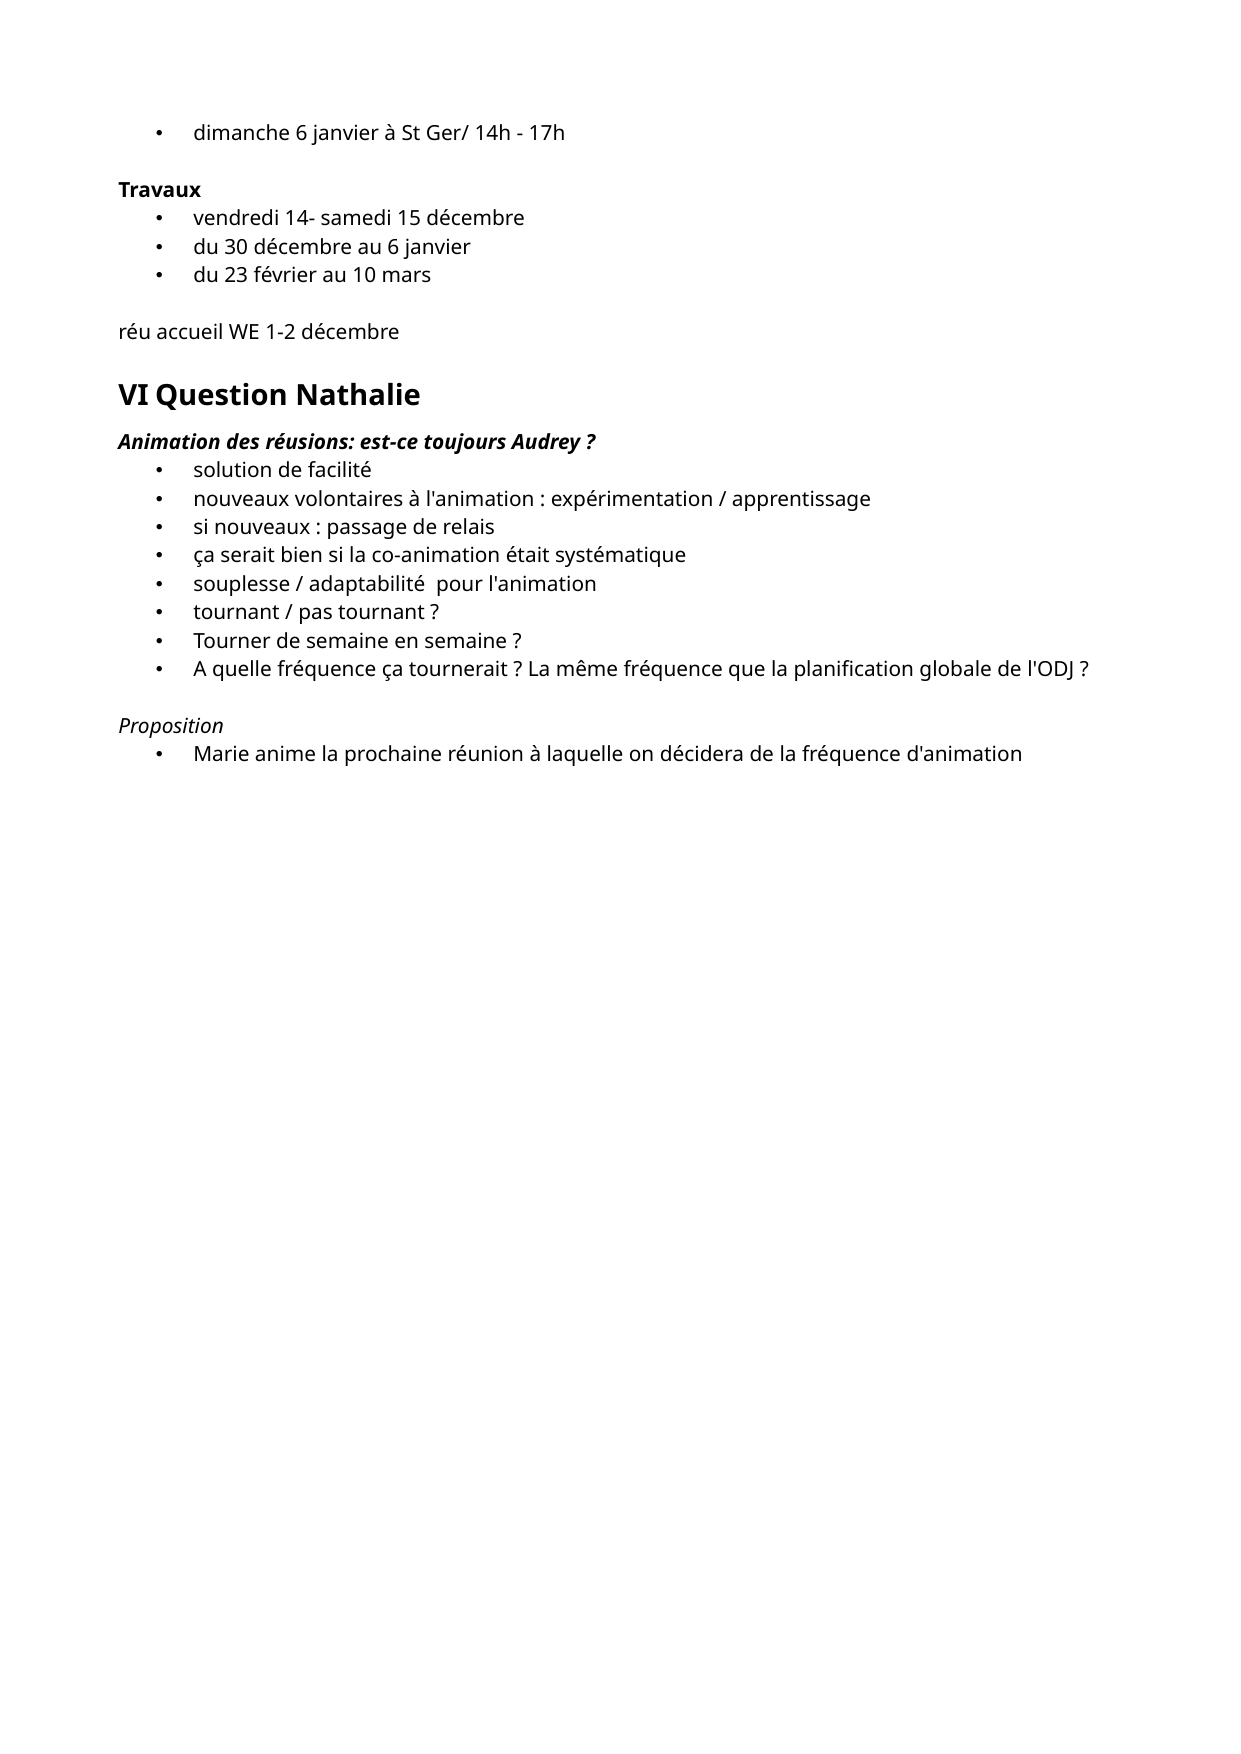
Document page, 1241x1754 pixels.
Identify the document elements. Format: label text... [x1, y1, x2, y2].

text Travaux [118, 175, 1122, 203]
list tournant / pas tournant ? [156, 597, 1122, 626]
text réu accueil WE 1-2 décembre [118, 317, 1122, 346]
list Marie anime la prochaine réunion à laquelle on décidera de la fréquence d'animation [156, 739, 1122, 768]
list dimanche 6 janvier à St Ger/ 14h - 17h [156, 118, 1122, 147]
list souplesse / adaptabilité pour l'animation [156, 569, 1122, 597]
text Animation des réusions: est-ce toujours Audrey ? [118, 427, 1122, 455]
list Tourner de semaine en semaine ? [156, 626, 1122, 654]
list si nouveaux : passage de relais [156, 512, 1122, 541]
list A quelle fréquence ça tournerait ? La même fréquence que la planification globale de l'ODJ ? [156, 654, 1122, 683]
list du 23 février au 10 mars [156, 260, 1122, 289]
text Proposition [118, 711, 1122, 739]
list vendredi 14- samedi 15 décembre [156, 203, 1122, 232]
list solution de facilité [156, 455, 1122, 484]
list nouveaux volontaires à l'animation : expérimentation / apprentissage [156, 484, 1122, 512]
list ça serait bien si la co-animation était systématique [156, 541, 1122, 569]
subtitle Question Nathalie [118, 375, 1122, 414]
list du 30 décembre au 6 janvier [156, 232, 1122, 260]
